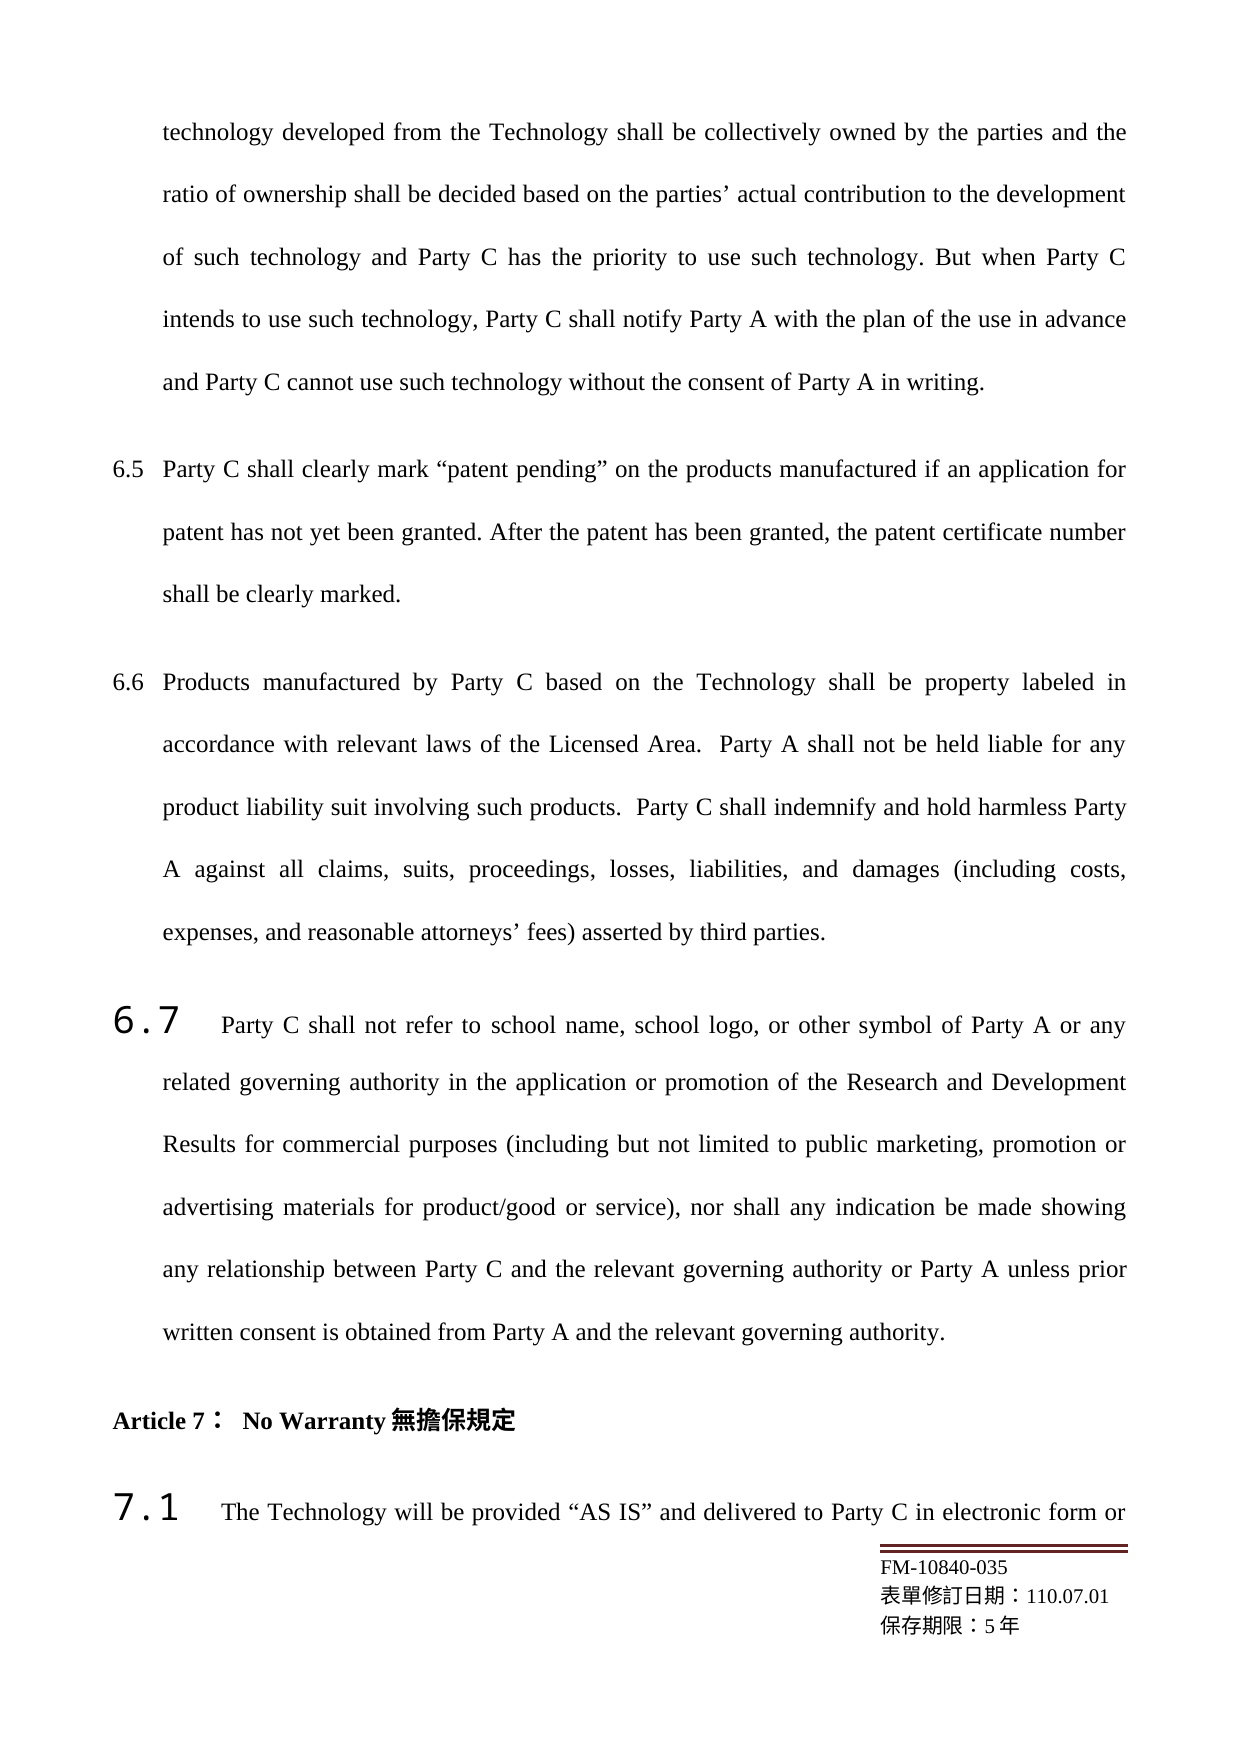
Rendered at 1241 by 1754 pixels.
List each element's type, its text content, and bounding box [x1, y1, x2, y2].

text Article 7： No Warranty無擔保規定 [112, 1377, 1128, 1439]
list Party C shall clearly mark “patent pending” on the products manufactured if an application for patent has not yet been granted. After the patent has been granted, the patent certificate number shall be clearly marked. [112, 427, 1128, 614]
list The Technology will be provided “AS IS” and delivered to Party C in electronic form or [112, 1464, 1128, 1527]
list Party C shall not refer to school name, school logo, or other symbol of Party A or any related governing authority in the application or promotion of the Research and Development Results for commercial purposes (including but not limited to public marketing, promotion or advertising materials for product/good or service), nor shall any indication be made showing any relationship between Party C and the relevant governing authority or Party A unless prior written consent is obtained from Party A and the relevant governing authority. [112, 977, 1128, 1352]
list technology developed from the Technology shall be collectively owned by the parties and the ratio of ownership shall be decided based on the parties’ actual contribution to the development of such technology and Party C has the priority to use such technology. But when Party C intends to use such technology, Party C shall notify Party A with the plan of the use in advance and Party C cannot use such technology without the consent of Party A in writing. [112, 89, 1128, 402]
list Products manufactured by Party C based on the Technology shall be property labeled in accordance with relevant laws of the Licensed Area. Party A shall not be held liable for any product liability suit involving such products. Party C shall indemnify and hold harmless Party A against all claims, suits, proceedings, losses, liabilities, and damages (including costs, expenses, and reasonable attorneys’ fees) asserted by third parties. [112, 639, 1128, 952]
